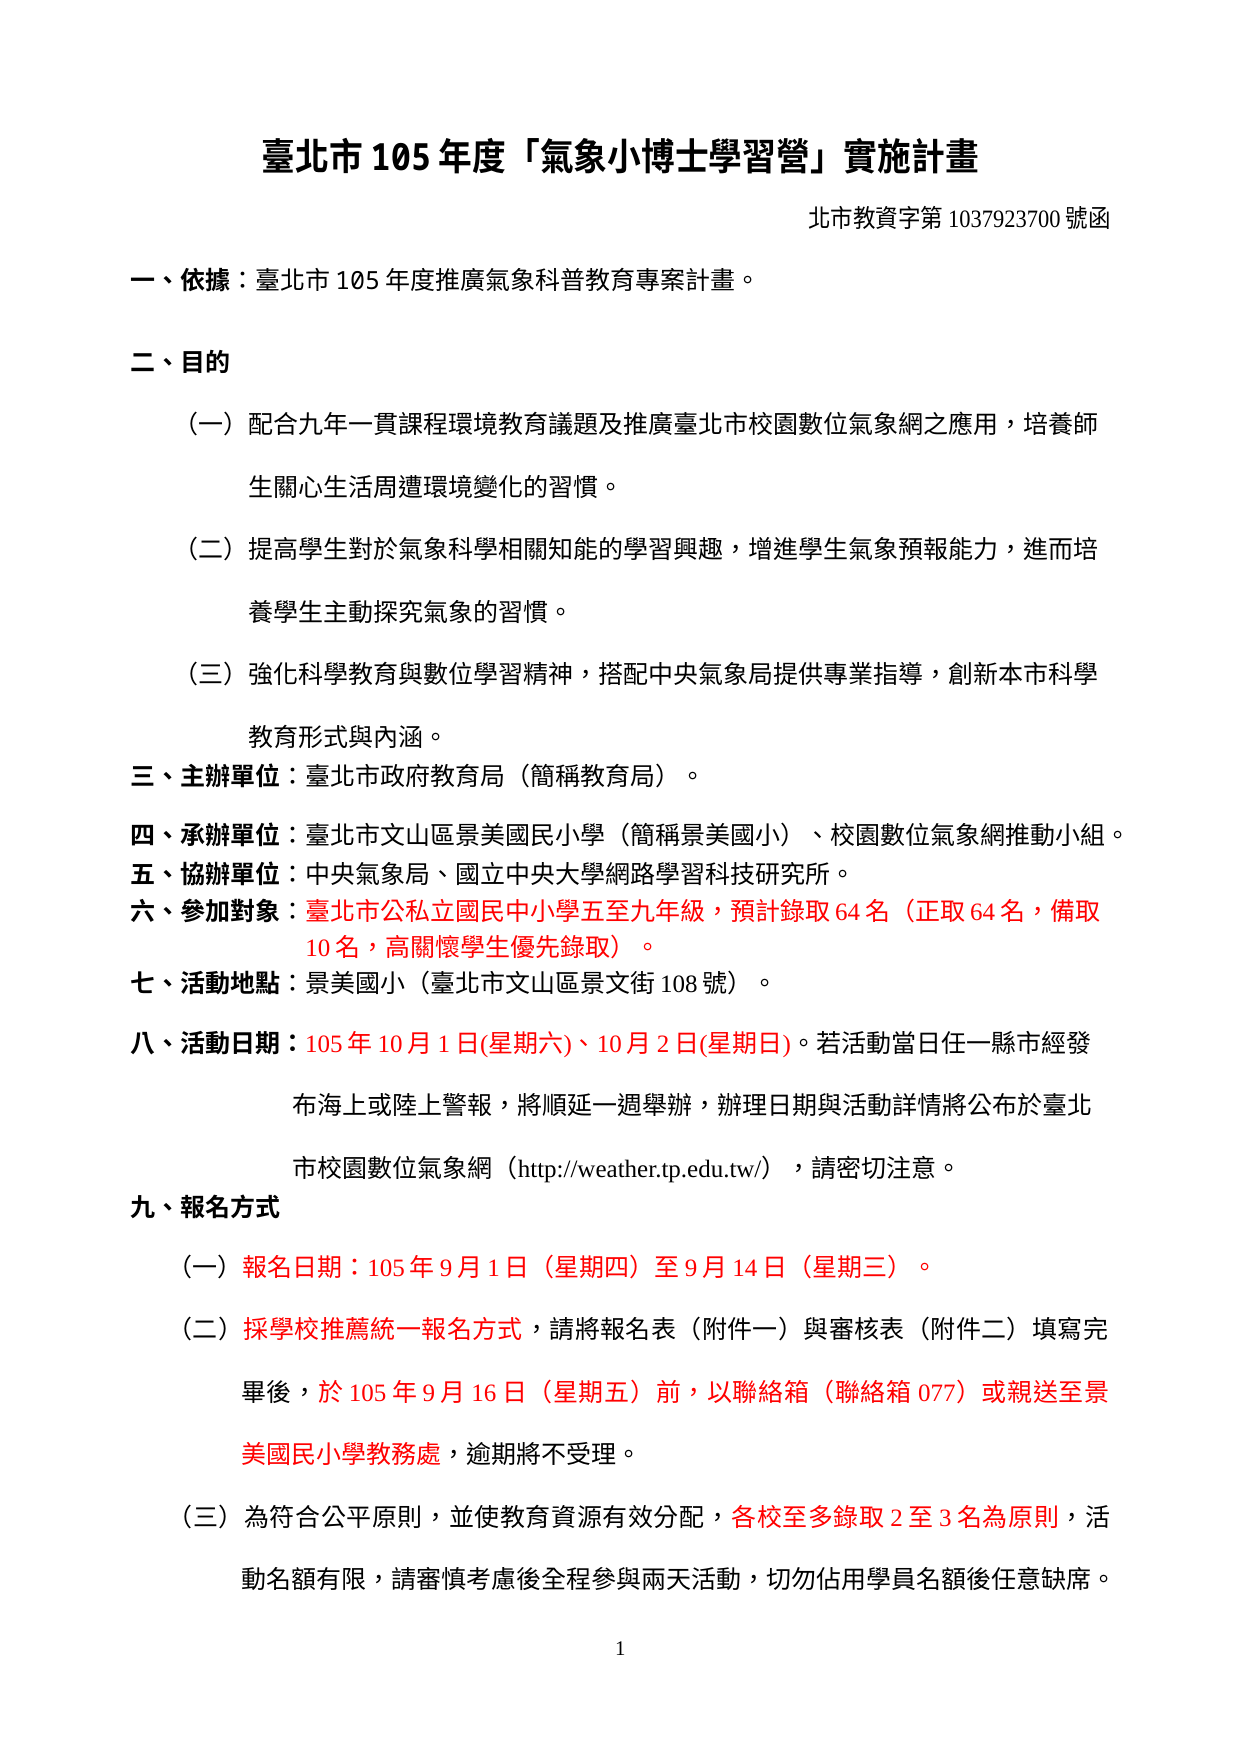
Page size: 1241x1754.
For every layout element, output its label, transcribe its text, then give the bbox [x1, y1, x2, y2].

text （一）報名日期：105年9月1日（星期四）至9月14日（星期三）。 [167, 1223, 1110, 1286]
text 臺北市105年度「氣象小博士學習營」實施計畫 [130, 112, 1110, 175]
text 四、承辦單位：臺北市文山區景美國民小學（簡稱景美國小）、校園數位氣象網推動小組。 [130, 792, 1110, 855]
text 八、活動日期：105年10月1日(星期六)、10月2日(星期日)。若活動當日任一縣市經發布海上或陸上警報，將順延一週舉辦，辦理日期與活動詳情將公布於臺北市校園數位氣象網（http://weather.tp.edu.tw/），請密切注意。 [130, 1000, 1110, 1187]
text 三、主辦單位：臺北市政府教育局（簡稱教育局）。 [130, 756, 1110, 792]
text 五、協辦單位：中央氣象局、國立中央大學網路學習科技研究所。 [130, 855, 1110, 891]
text （三）強化科學教育與數位學習精神，搭配中央氣象局提供專業指導，創新本市科學教育形式與內涵。 [174, 631, 1110, 756]
text 北市教資字第1037923700號函 [130, 175, 1110, 237]
text 六、參加對象：臺北市公私立國民中小學五至九年級，預計錄取64名（正取64名，備取10名，高關懷學生優先錄取）。 [130, 891, 1110, 963]
text 七、活動地點：景美國小（臺北市文山區景文街108號）。 [130, 963, 1110, 1000]
text （三）為符合公平原則，並使教育資源有效分配，各校至多錄取2至3名為原則，活動名額有限，請審慎考慮後全程參與兩天活動，切勿佔用學員名額後任意缺席。 [167, 1473, 1110, 1598]
text （一）配合九年一貫課程環境教育議題及推廣臺北市校園數位氣象網之應用，培養師生關心生活周遭環境變化的習慣。 [174, 381, 1110, 506]
text 一、依據：臺北市105年度推廣氣象科普教育專案計畫。 [130, 237, 1110, 300]
text （二）提高學生對於氣象科學相關知能的學習興趣，增進學生氣象預報能力，進而培養學生主動探究氣象的習慣。 [174, 506, 1110, 631]
text （二）採學校推薦統一報名方式，請將報名表（附件一）與審核表（附件二）填寫完畢後，於105年9月16日（星期五）前，以聯絡箱（聯絡箱077）或親送至景美國民小學教務處，逾期將不受理。 [167, 1286, 1110, 1473]
text 二、目的 [130, 318, 1110, 381]
text 九、報名方式 [130, 1187, 1110, 1223]
